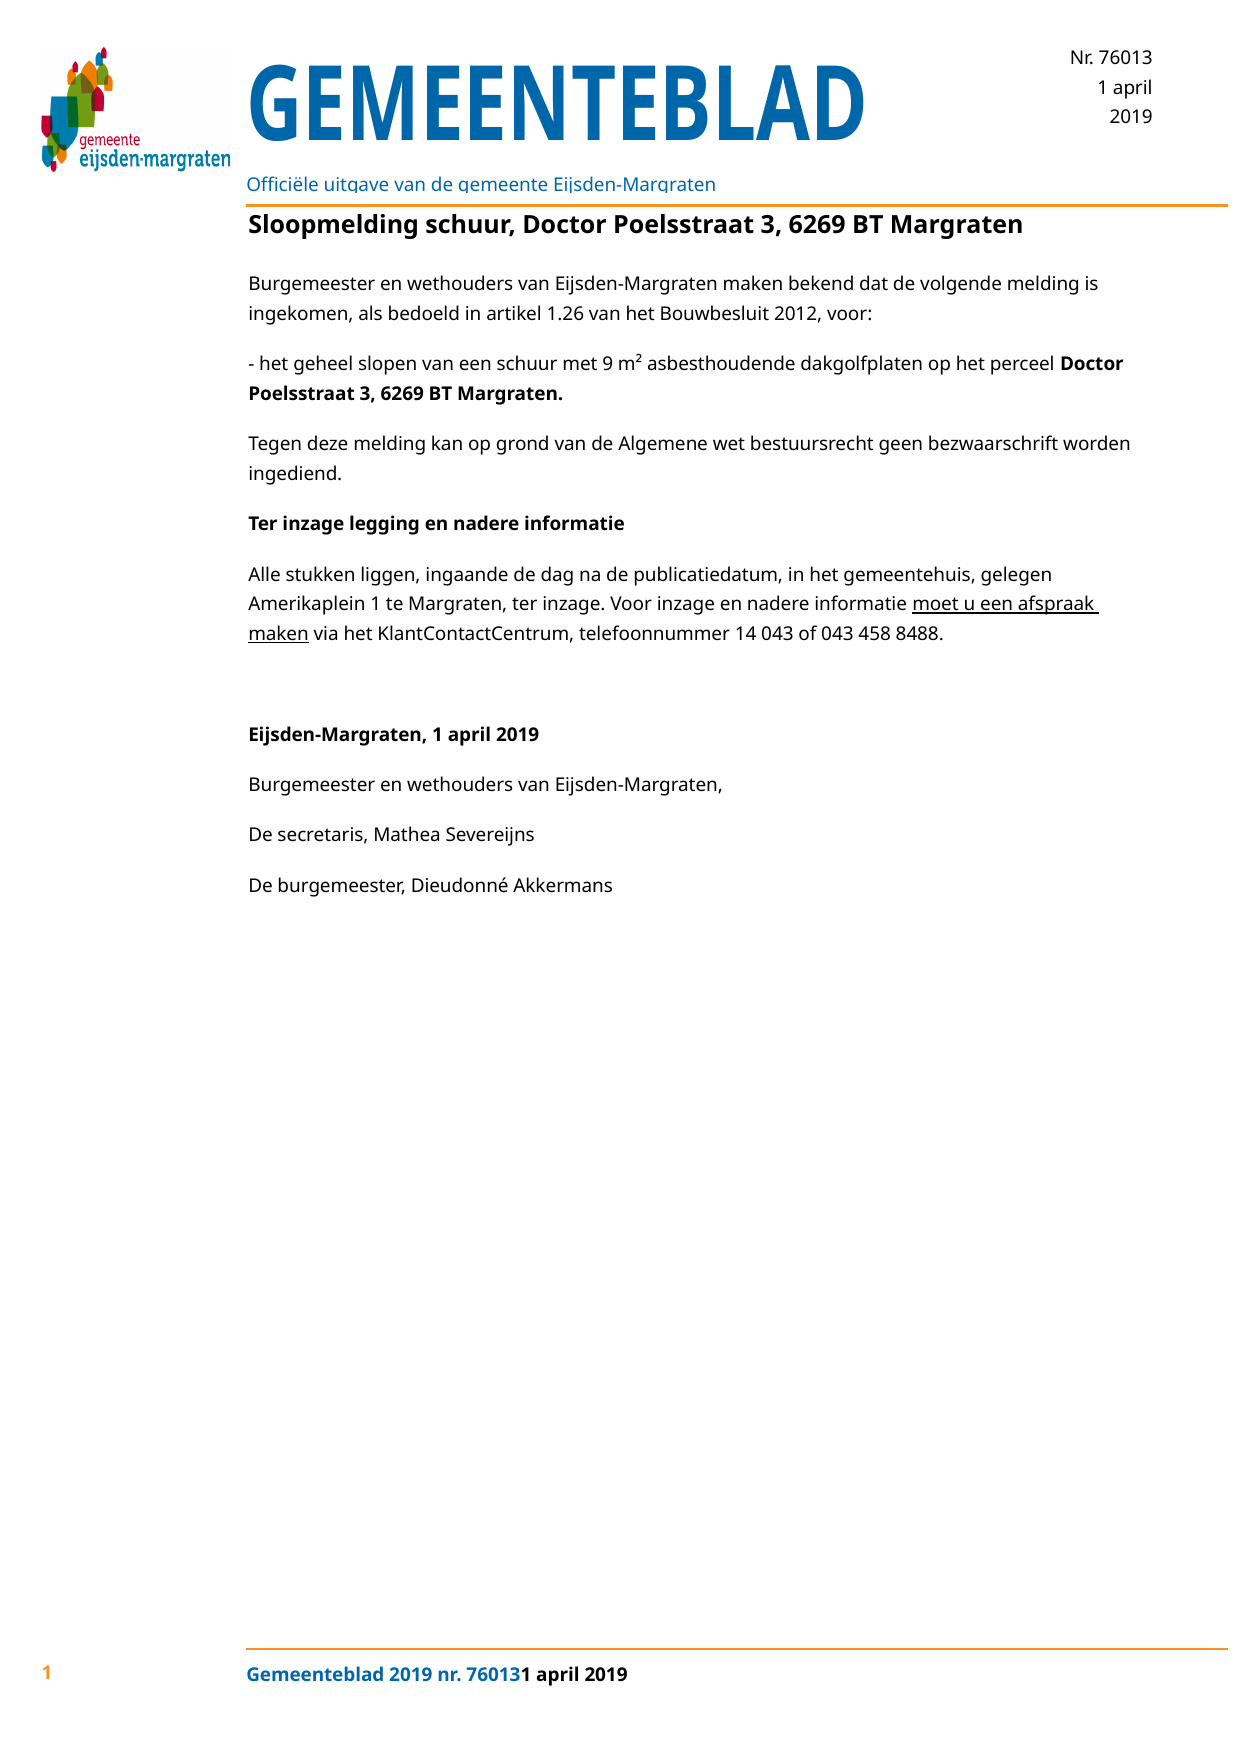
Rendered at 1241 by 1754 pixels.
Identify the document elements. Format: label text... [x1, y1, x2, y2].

text Alle stukken liggen, ingaande de dag na de publicatiedatum, in het gemeentehuis, gelegen Amerikaplein 1 te Margraten, ter inzage. Voor inzage en nadere informatie moet u een afspraak maken via het KlantContactCentrum, telefoonnummer 14 043 of 043 458 8488. [248, 561, 1152, 646]
text Tegen deze melding kan op grond van de Algemene wet bestuursrecht geen bezwaarschrift worden ingediend. [248, 430, 1152, 486]
text Sloopmelding schuur, Doctor Poelsstraat 3, 6269 BT Margraten [248, 207, 1152, 241]
text Ter inzage legging en nadere informatie [248, 510, 1152, 536]
text - het geheel slopen van een schuur met 9 m² asbesthoudende dakgolfplaten op het perceel Doctor Poelsstraat 3, 6269 BT Margraten. [248, 350, 1152, 406]
text De secretaris, Mathea Severeijns [248, 822, 1152, 847]
text Burgemeester en wethouders van Eijsden-Margraten maken bekend dat de volgende melding is ingekomen, als bedoeld in artikel 1.26 van het Bouwbesluit 2012, voor: [248, 270, 1152, 326]
text Burgemeester en wethouders van Eijsden-Margraten, [248, 771, 1152, 797]
picture [41, 47, 231, 172]
text De burgemeester, Dieudonné Akkermans [248, 872, 1152, 898]
text Eijsden-Margraten, 1 april 2019 [248, 721, 1152, 746]
